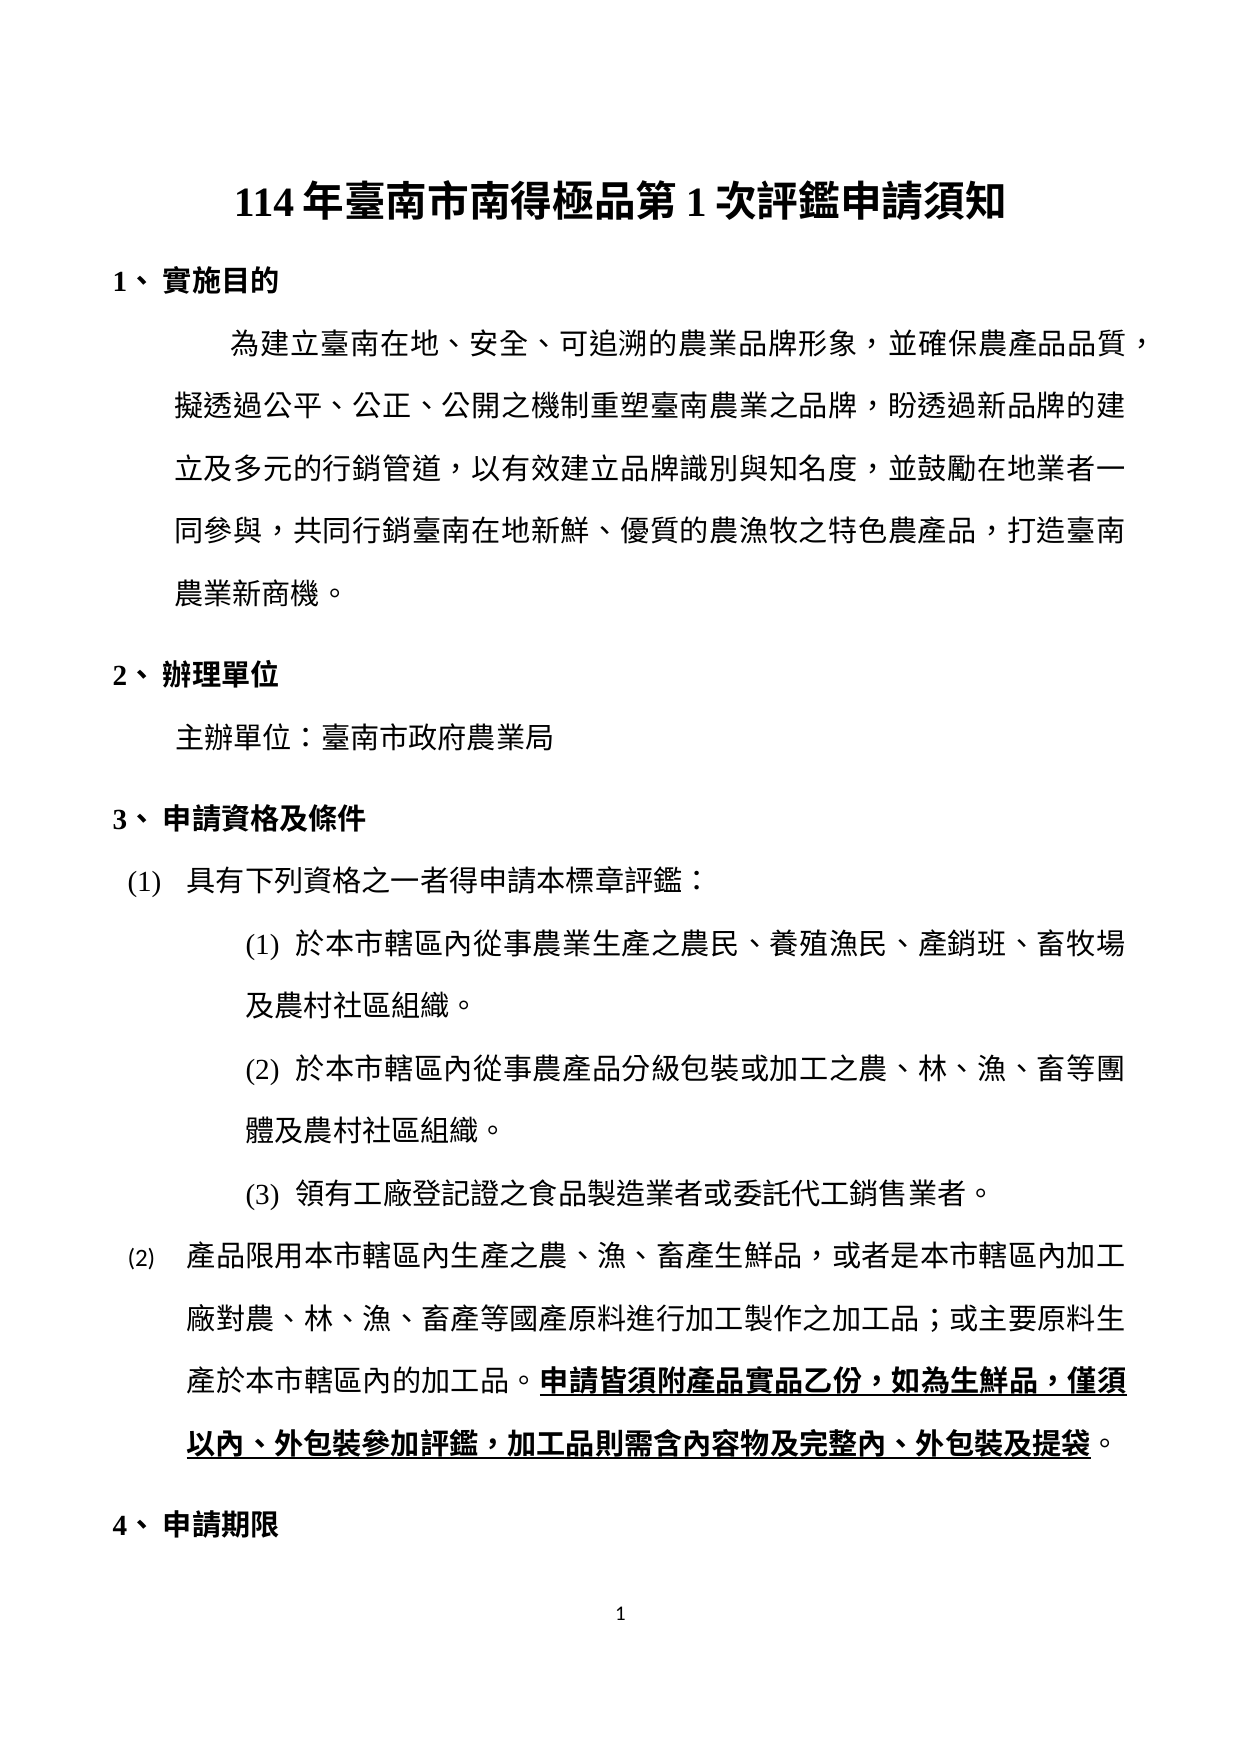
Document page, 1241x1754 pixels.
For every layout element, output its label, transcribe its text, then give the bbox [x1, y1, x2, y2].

text 為建立臺南在地、安全、可追溯的農業品牌形象，並確保農產品品質，擬透過公平、公正、公開之機制重塑臺南農業之品牌，盼透過新品牌的建立及多元的行銷管道，以有效建立品牌識別與知名度，並鼓勵在地業者一同參與，共同行銷臺南在地新鮮、優質的農漁牧之特色農產品，打造臺南農業新商機。 [174, 300, 1128, 612]
list 於本市轄區內從事農業生產之農民、養殖漁民、產銷班、畜牧場及農村社區組織。 [245, 900, 1128, 1025]
list 具有下列資格之一者得申請本標章評鑑： [127, 837, 1128, 900]
list 申請期限 [112, 1481, 1128, 1544]
list 實施目的 [112, 237, 1128, 300]
text 主辦單位：臺南市政府農業局 [175, 694, 1128, 756]
list 產品限用本市轄區內生產之農、漁、畜產生鮮品，或者是本市轄區內加工廠對農、林、漁、畜產等國產原料進行加工製作之加工品；或主要原料生產於本市轄區內的加工品。申請皆須附產品實品乙份，如為生鮮品，僅須以內、外包裝參加評鑑，加工品則需含內容物及完整內、外包裝及提袋。 [127, 1212, 1128, 1462]
list 申請資格及條件 [112, 775, 1128, 837]
list 領有工廠登記證之食品製造業者或委託代工銷售業者。 [245, 1150, 1128, 1212]
list 辦理單位 [112, 631, 1128, 694]
text 114年臺南市南得極品第1次評鑑申請須知 [112, 156, 1128, 219]
list 於本市轄區內從事農產品分級包裝或加工之農、林、漁、畜等團體及農村社區組織。 [245, 1025, 1128, 1150]
